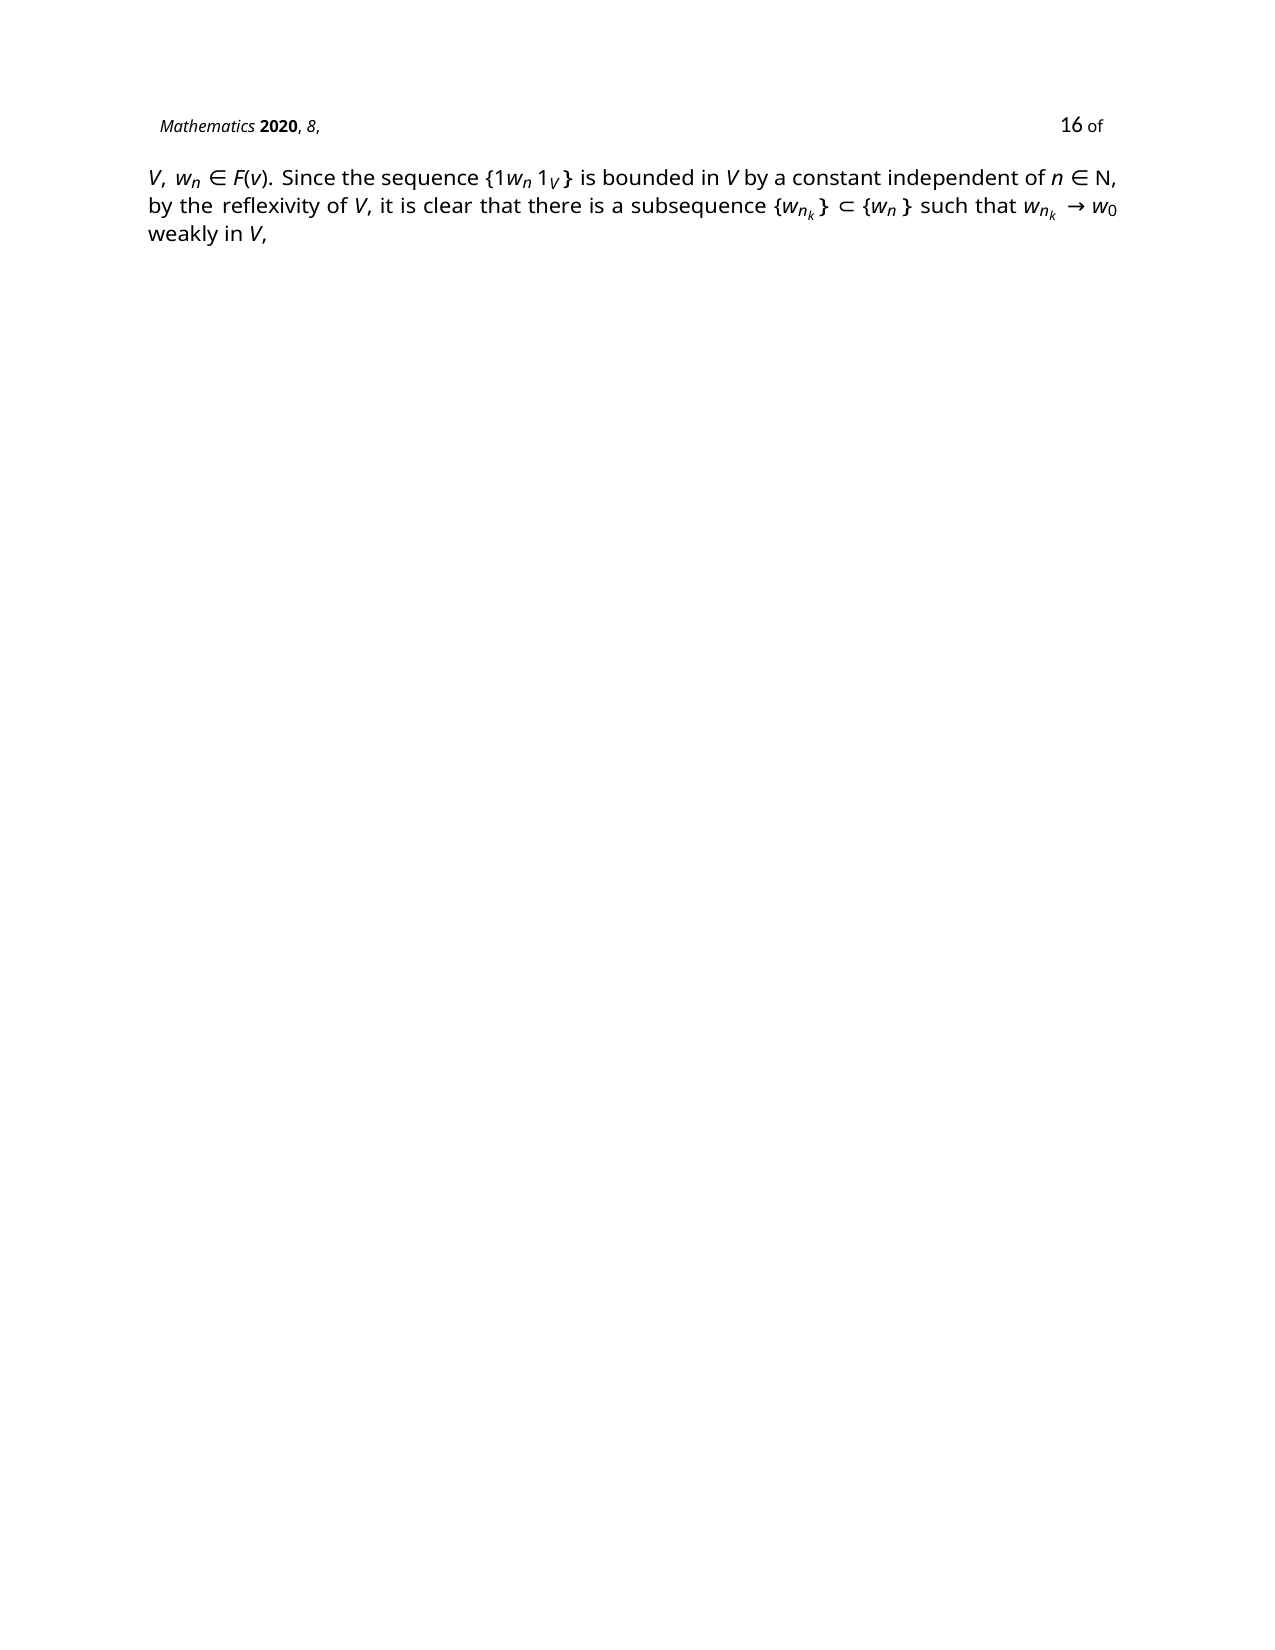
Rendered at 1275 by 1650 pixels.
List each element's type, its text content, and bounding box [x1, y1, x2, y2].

text V, wn ∈ F(v). Since the sequence {1wn 1V } is bounded in V by a constant independent of n ∈ N, by the reflexivity of V, it is clear that there is a subsequence {wnk } ⊂ {wn } such that wnk → w0 weakly in V, [148, 163, 1118, 247]
